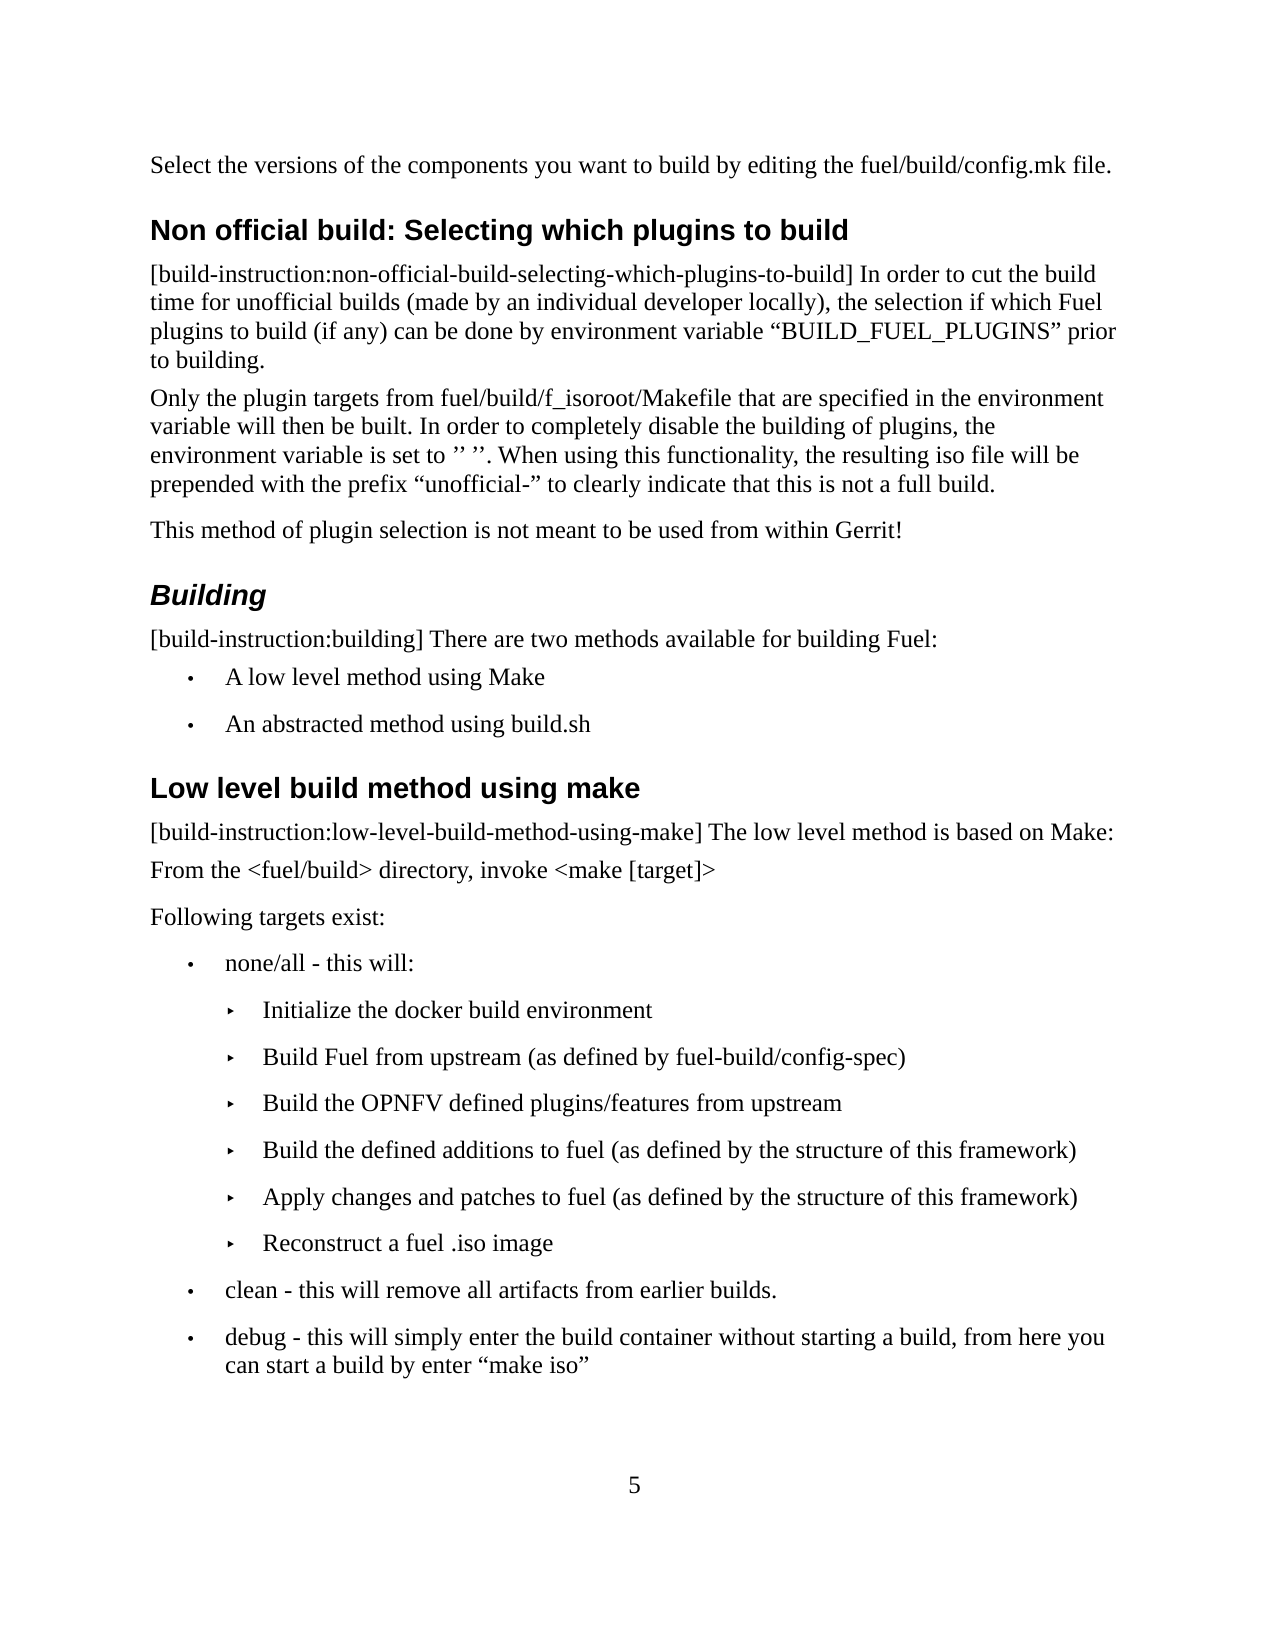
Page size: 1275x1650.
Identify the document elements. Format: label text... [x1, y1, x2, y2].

list A low level method using Make [187, 662, 1125, 691]
list An abstracted method using build.sh [187, 709, 1125, 737]
list Build Fuel from upstream (as defined by fuel-build/config-spec) [225, 1042, 1125, 1071]
list Build the defined additions to fuel (as defined by the structure of this framework) [225, 1135, 1125, 1164]
list Reconstruct a fuel .iso image [225, 1228, 1125, 1257]
list Apply changes and patches to fuel (as defined by the structure of this framework) [225, 1182, 1125, 1211]
list debug - this will simply enter the build container without starting a build, from here you can start a build by enter “make iso” [187, 1322, 1125, 1379]
text Following targets exist: [150, 902, 1125, 931]
text [build-instruction:low-level-build-method-using-make] The low level method is based on Make: [150, 817, 1125, 846]
text [build-instruction:non-official-build-selecting-which-plugins-to-build] In order to cut the build time for unofficial builds (made by an individual developer locally), the selection if which Fuel plugins to build (if any) can be done by environment variable “BUILD_FUEL_PLUGINS” prior to building. [150, 259, 1125, 374]
subtitle Low level build method using make [150, 771, 1125, 805]
subtitle Building [150, 578, 1125, 612]
list none/all - this will: [187, 948, 1125, 977]
subtitle Non official build: Selecting which plugins to build [150, 213, 1125, 246]
text [build-instruction:building] There are two methods available for building Fuel: [150, 624, 1125, 653]
list clean - this will remove all artifacts from earlier builds. [187, 1275, 1125, 1304]
list Build the OPNFV defined plugins/features from upstream [225, 1088, 1125, 1117]
text Select the versions of the components you want to build by editing the fuel/build/config.mk file. [150, 150, 1125, 179]
text Only the plugin targets from fuel/build/f_isoroot/Makefile that are specified in the environment variable will then be built. In order to completely disable the building of plugins, the environment variable is set to ’’ ’’. When using this functionality, the resulting iso file will be prepended with the prefix “unofficial-” to clearly indicate that this is not a full build. [150, 383, 1125, 498]
list Initialize the docker build environment [225, 995, 1125, 1024]
text From the <fuel/build> directory, invoke <make [target]> [150, 855, 1125, 884]
text This method of plugin selection is not meant to be used from within Gerrit! [150, 516, 1125, 544]
